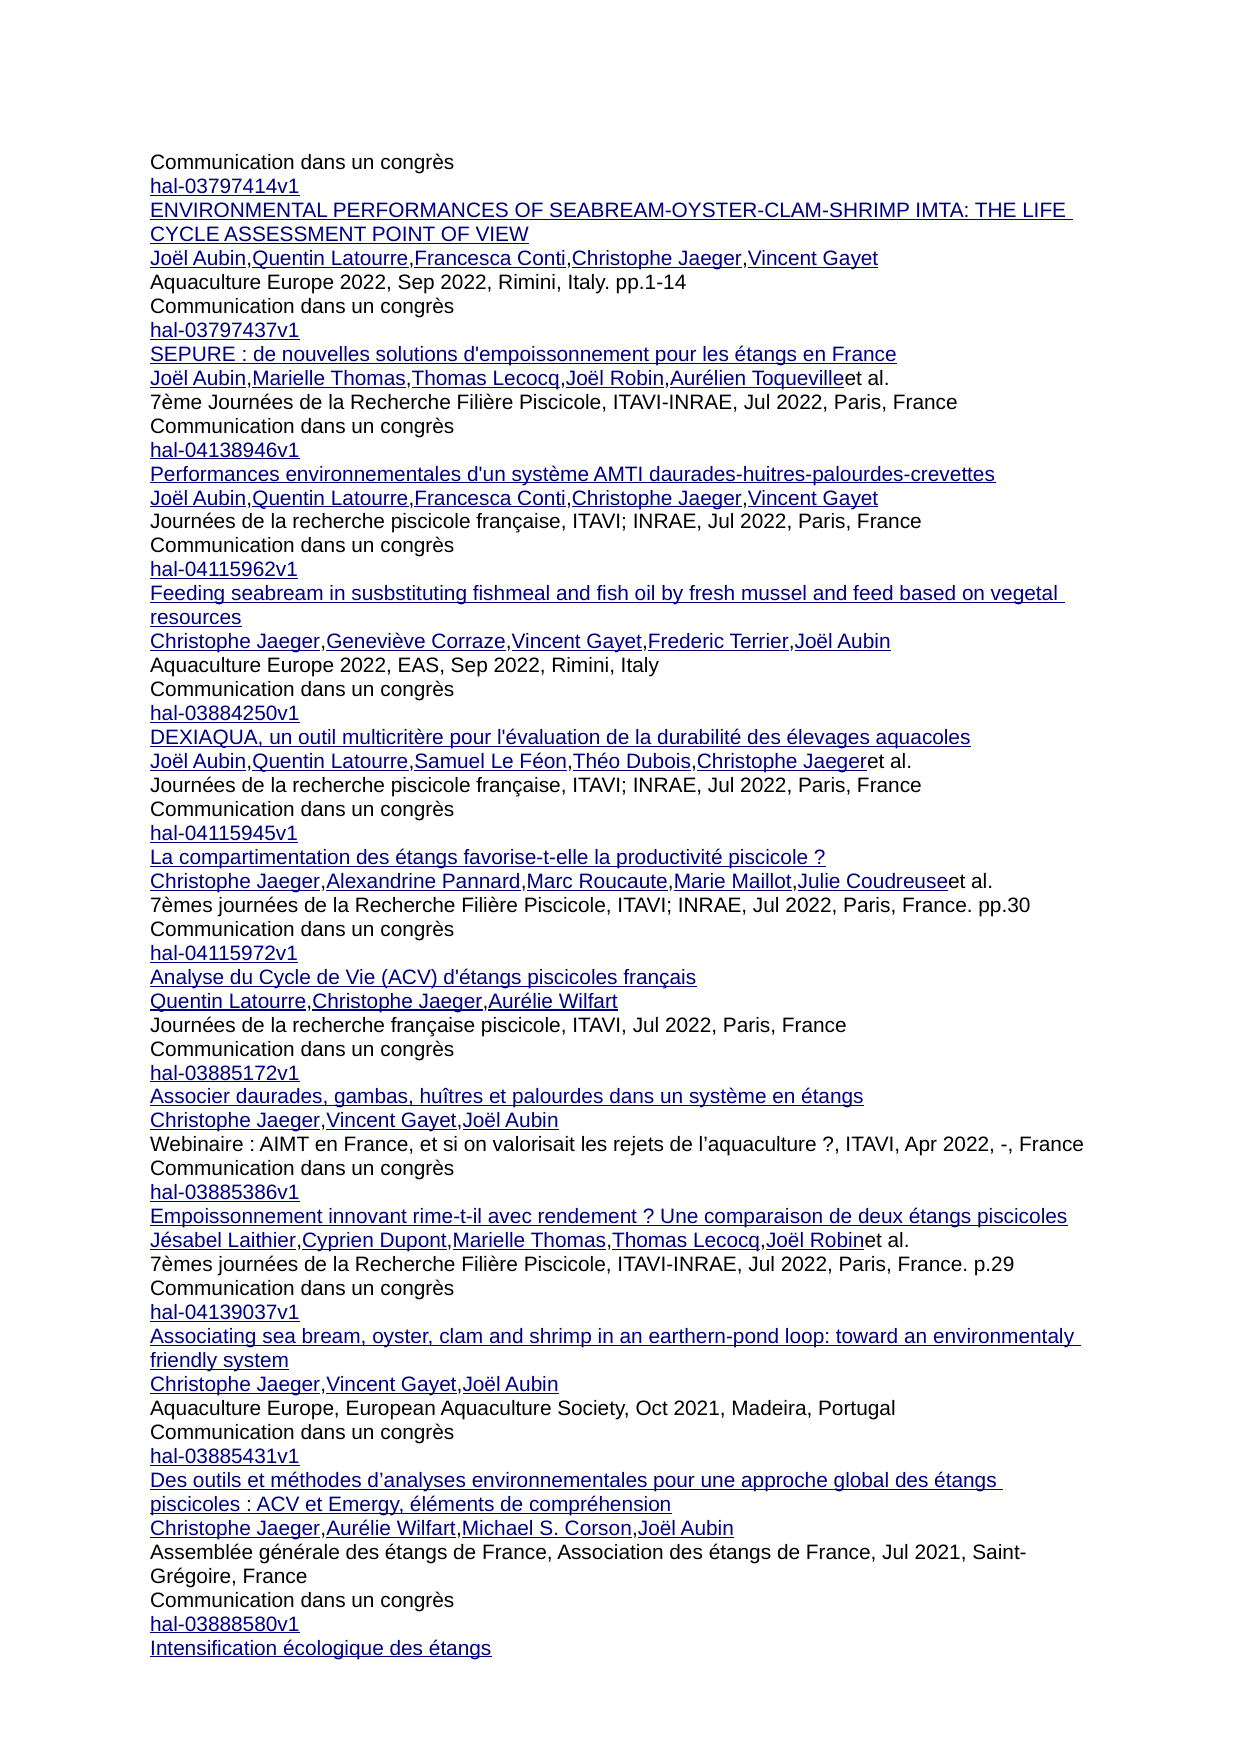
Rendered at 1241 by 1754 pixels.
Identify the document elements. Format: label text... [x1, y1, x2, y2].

table_cell Performances environnementales d'un système AMTI daurades-huitres-palourdes-crevettes Joël Aubin,Quentin Latourre,Francesca Conti,Christophe Jaeger,Vincent Gayet Journées de la recherche piscicole française, ITAVI; INRAE, Jul 2022, Paris, France Communication dans un congrès hal-04115962v1 [150, 461, 1090, 581]
table_cell Associating sea bream, oyster, clam and shrimp in an earthern-pond loop: toward an environmentaly friendly system Christophe Jaeger,Vincent Gayet,Joël Aubin Aquaculture Europe, European Aquaculture Society, Oct 2021, Madeira, Portugal Communication dans un congrès hal-03885431v1 [150, 1324, 1090, 1468]
table_cell Communication dans un congrès hal-03797414v1 [150, 150, 1090, 198]
table_cell Empoissonnement innovant rime-t-il avec rendement ? Une comparaison de deux étangs piscicoles Jésabel Laithier,Cyprien Dupont,Marielle Thomas,Thomas Lecocq,Joël Robinet al. 7èmes journées de la Recherche Filière Piscicole, ITAVI-INRAE, Jul 2022, Paris, France. p.29 Communication dans un congrès hal-04139037v1 [150, 1204, 1090, 1324]
table_cell Analyse du Cycle de Vie (ACV) d'étangs piscicoles français Quentin Latourre,Christophe Jaeger,Aurélie Wilfart Journées de la recherche française piscicole, ITAVI, Jul 2022, Paris, France Communication dans un congrès hal-03885172v1 [150, 965, 1090, 1084]
table_cell Intensification écologique des étangs [150, 1635, 1090, 1659]
table_cell SEPURE : de nouvelles solutions d'empoissonnement pour les étangs en France Joël Aubin,Marielle Thomas,Thomas Lecocq,Joël Robin,Aurélien Toquevilleet al. 7ème Journées de la Recherche Filière Piscicole, ITAVI-INRAE, Jul 2022, Paris, France Communication dans un congrès hal-04138946v1 [150, 342, 1090, 461]
table_cell DEXIAQUA, un outil multicritère pour l'évaluation de la durabilité des élevages aquacoles Joël Aubin,Quentin Latourre,Samuel Le Féon,Théo Dubois,Christophe Jaegeret al. Journées de la recherche piscicole française, ITAVI; INRAE, Jul 2022, Paris, France Communication dans un congrès hal-04115945v1 [150, 725, 1090, 845]
table_cell ENVIRONMENTAL PERFORMANCES OF SEABREAM-OYSTER-CLAM-SHRIMP IMTA: THE LIFE CYCLE ASSESSMENT POINT OF VIEW Joël Aubin,Quentin Latourre,Francesca Conti,Christophe Jaeger,Vincent Gayet Aquaculture Europe 2022, Sep 2022, Rimini, Italy. pp.1-14 Communication dans un congrès hal-03797437v1 [150, 198, 1090, 342]
table_cell Des outils et méthodes d’analyses environnementales pour une approche global des étangs piscicoles : ACV et Emergy, éléments de compréhension Christophe Jaeger,Aurélie Wilfart,Michael S. Corson,Joël Aubin Assemblée générale des étangs de France, Association des étangs de France, Jul 2021, Saint-Grégoire, France Communication dans un congrès hal-03888580v1 [150, 1468, 1090, 1635]
table_cell Feeding seabream in susbstituting fishmeal and fish oil by fresh mussel and feed based on vegetal resources Christophe Jaeger,Geneviève Corraze,Vincent Gayet,Frederic Terrier,Joël Aubin Aquaculture Europe 2022, EAS, Sep 2022, Rimini, Italy Communication dans un congrès hal-03884250v1 [150, 581, 1090, 725]
table_cell Associer daurades, gambas, huîtres et palourdes dans un système en étangs Christophe Jaeger,Vincent Gayet,Joël Aubin Webinaire : AIMT en France, et si on valorisait les rejets de l’aquaculture ?, ITAVI, Apr 2022, -, France Communication dans un congrès hal-03885386v1 [150, 1084, 1090, 1204]
table_cell La compartimentation des étangs favorise-t-elle la productivité piscicole ? Christophe Jaeger,Alexandrine Pannard,Marc Roucaute,Marie Maillot,Julie Coudreuseet al. 7èmes journées de la Recherche Filière Piscicole, ITAVI; INRAE, Jul 2022, Paris, France. pp.30 Communication dans un congrès hal-04115972v1 [150, 845, 1090, 964]
